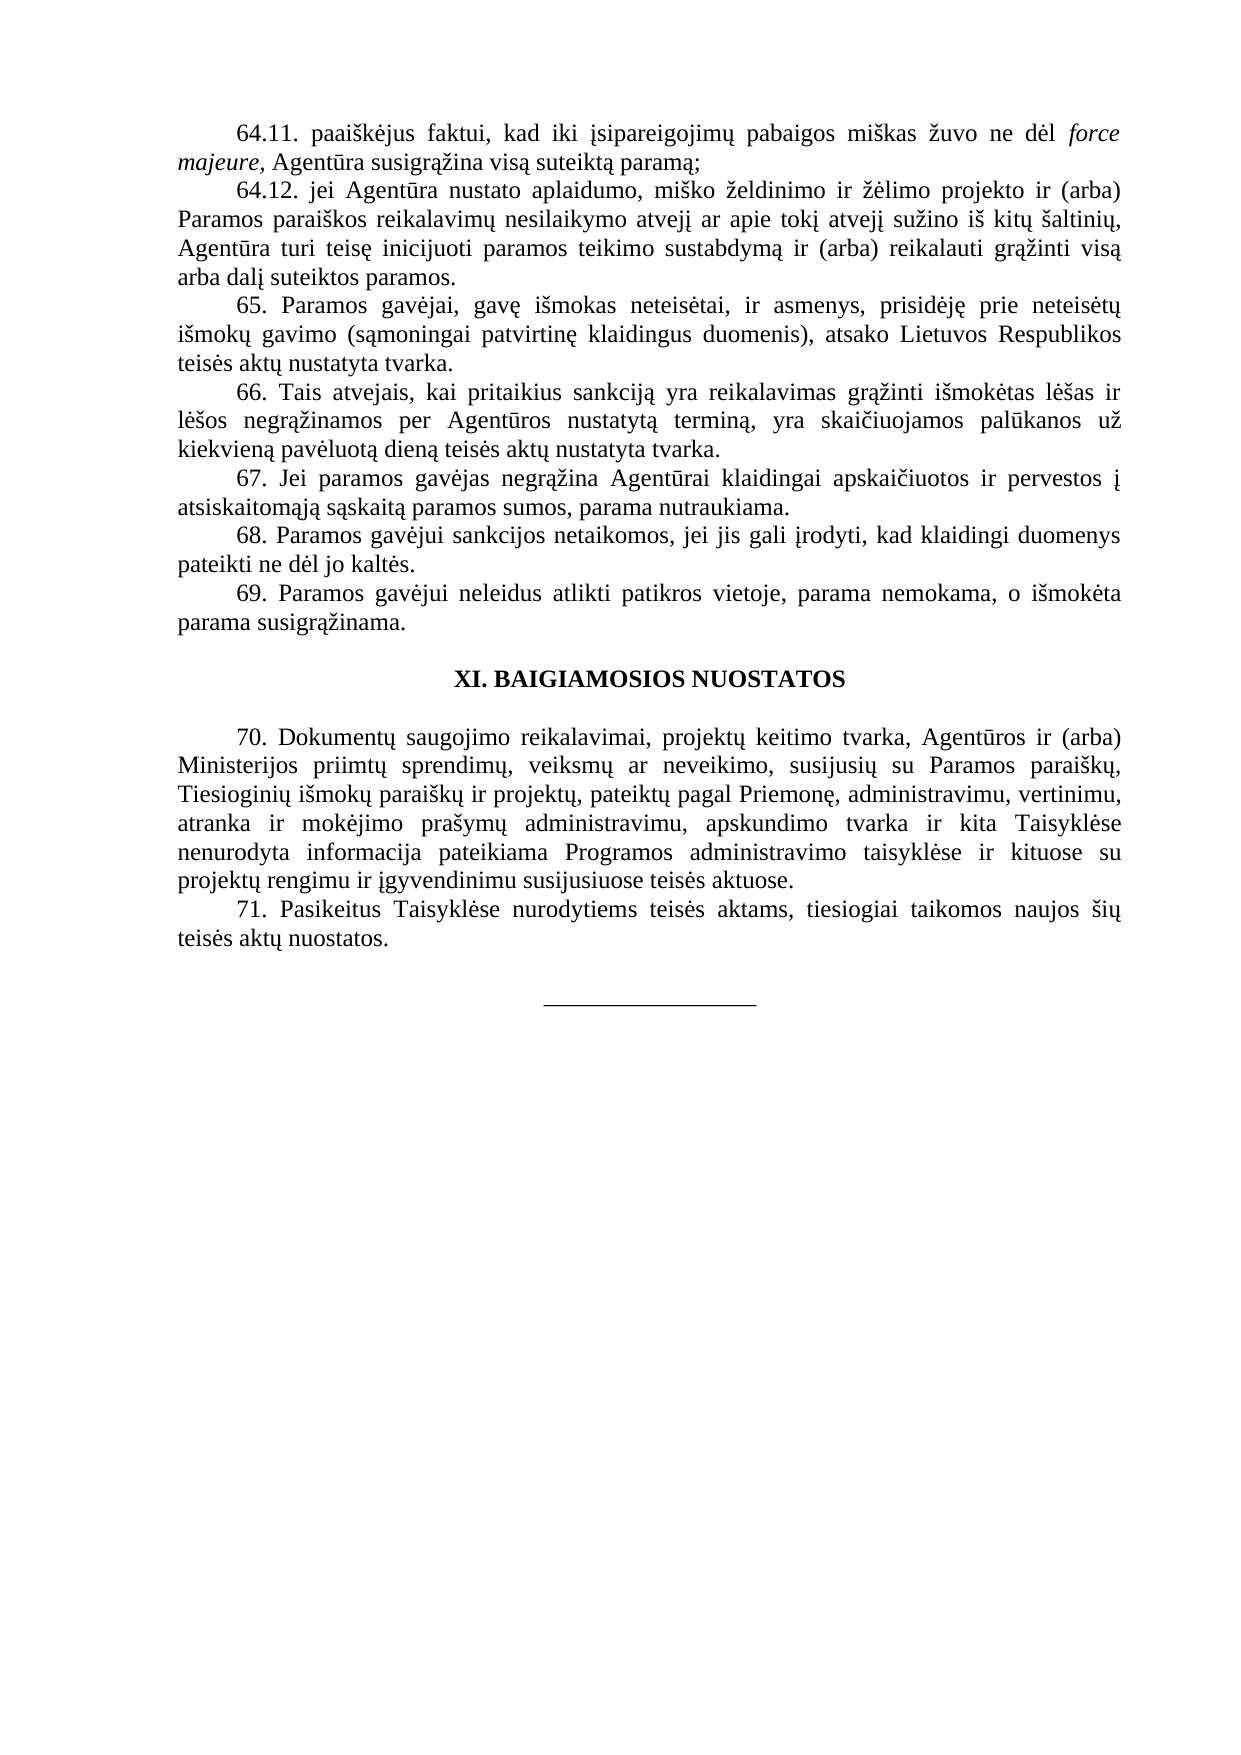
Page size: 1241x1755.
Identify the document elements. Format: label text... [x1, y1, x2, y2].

text 70. Dokumentų saugojimo reikalavimai, projektų keitimo tvarka, Agentūros ir (arba) Ministerijos priimtų sprendimų, veiksmų ar neveikimo, susijusių su Paramos paraiškų, Tiesioginių išmokų paraiškų ir projektų, pateiktų pagal Priemonę, administravimu, vertinimu, atranka ir mokėjimo prašymų administravimu, apskundimo tvarka ir kita Taisyklėse nenurodyta informacija pateikiama Programos administravimo taisyklėse ir kituose su projektų rengimu ir įgyvendinimu susijusiuose teisės aktuose. [177, 722, 1122, 894]
text 64.11. paaiškėjus faktui, kad iki įsipareigojimų pabaigos miškas žuvo ne dėl force majeure, Agentūra susigrąžina visą suteiktą paramą; [177, 118, 1122, 176]
text _________________ [177, 981, 1122, 1009]
text 68. Paramos gavėjui sankcijos netaikomos, jei jis gali įrodyti, kad klaidingi duomenys pateikti ne dėl jo kaltės. [177, 521, 1122, 578]
text XI. BAIGIAMOSIOS NUOSTATOS [177, 664, 1122, 693]
text 64.12. jei Agentūra nustato aplaidumo, miško želdinimo ir žėlimo projekto ir (arba) Paramos paraiškos reikalavimų nesilaikymo atvejį ar apie tokį atvejį sužino iš kitų šaltinių, Agentūra turi teisę inicijuoti paramos teikimo sustabdymą ir (arba) reikalauti grąžinti visą arba dalį suteiktos paramos. [177, 176, 1122, 291]
text 65. Paramos gavėjai, gavę išmokas neteisėtai, ir asmenys, prisidėję prie neteisėtų išmokų gavimo (sąmoningai patvirtinę klaidingus duomenis), atsako Lietuvos Respublikos teisės aktų nustatyta tvarka. [177, 291, 1122, 377]
text 69. Paramos gavėjui neleidus atlikti patikros vietoje, parama nemokama, o išmokėta parama susigrąžinama. [177, 578, 1122, 636]
text 66. Tais atvejais, kai pritaikius sankciją yra reikalavimas grąžinti išmokėtas lėšas ir lėšos negrąžinamos per Agentūros nustatytą terminą, yra skaičiuojamos palūkanos už kiekvieną pavėluotą dieną teisės aktų nustatyta tvarka. [177, 377, 1122, 463]
text 71. Pasikeitus Taisyklėse nurodytiems teisės aktams, tiesiogiai taikomos naujos šių teisės aktų nuostatos. [177, 894, 1122, 952]
text 67. Jei paramos gavėjas negrąžina Agentūrai klaidingai apskaičiuotos ir pervestos į atsiskaitomąją sąskaitą paramos sumos, parama nutraukiama. [177, 463, 1122, 521]
